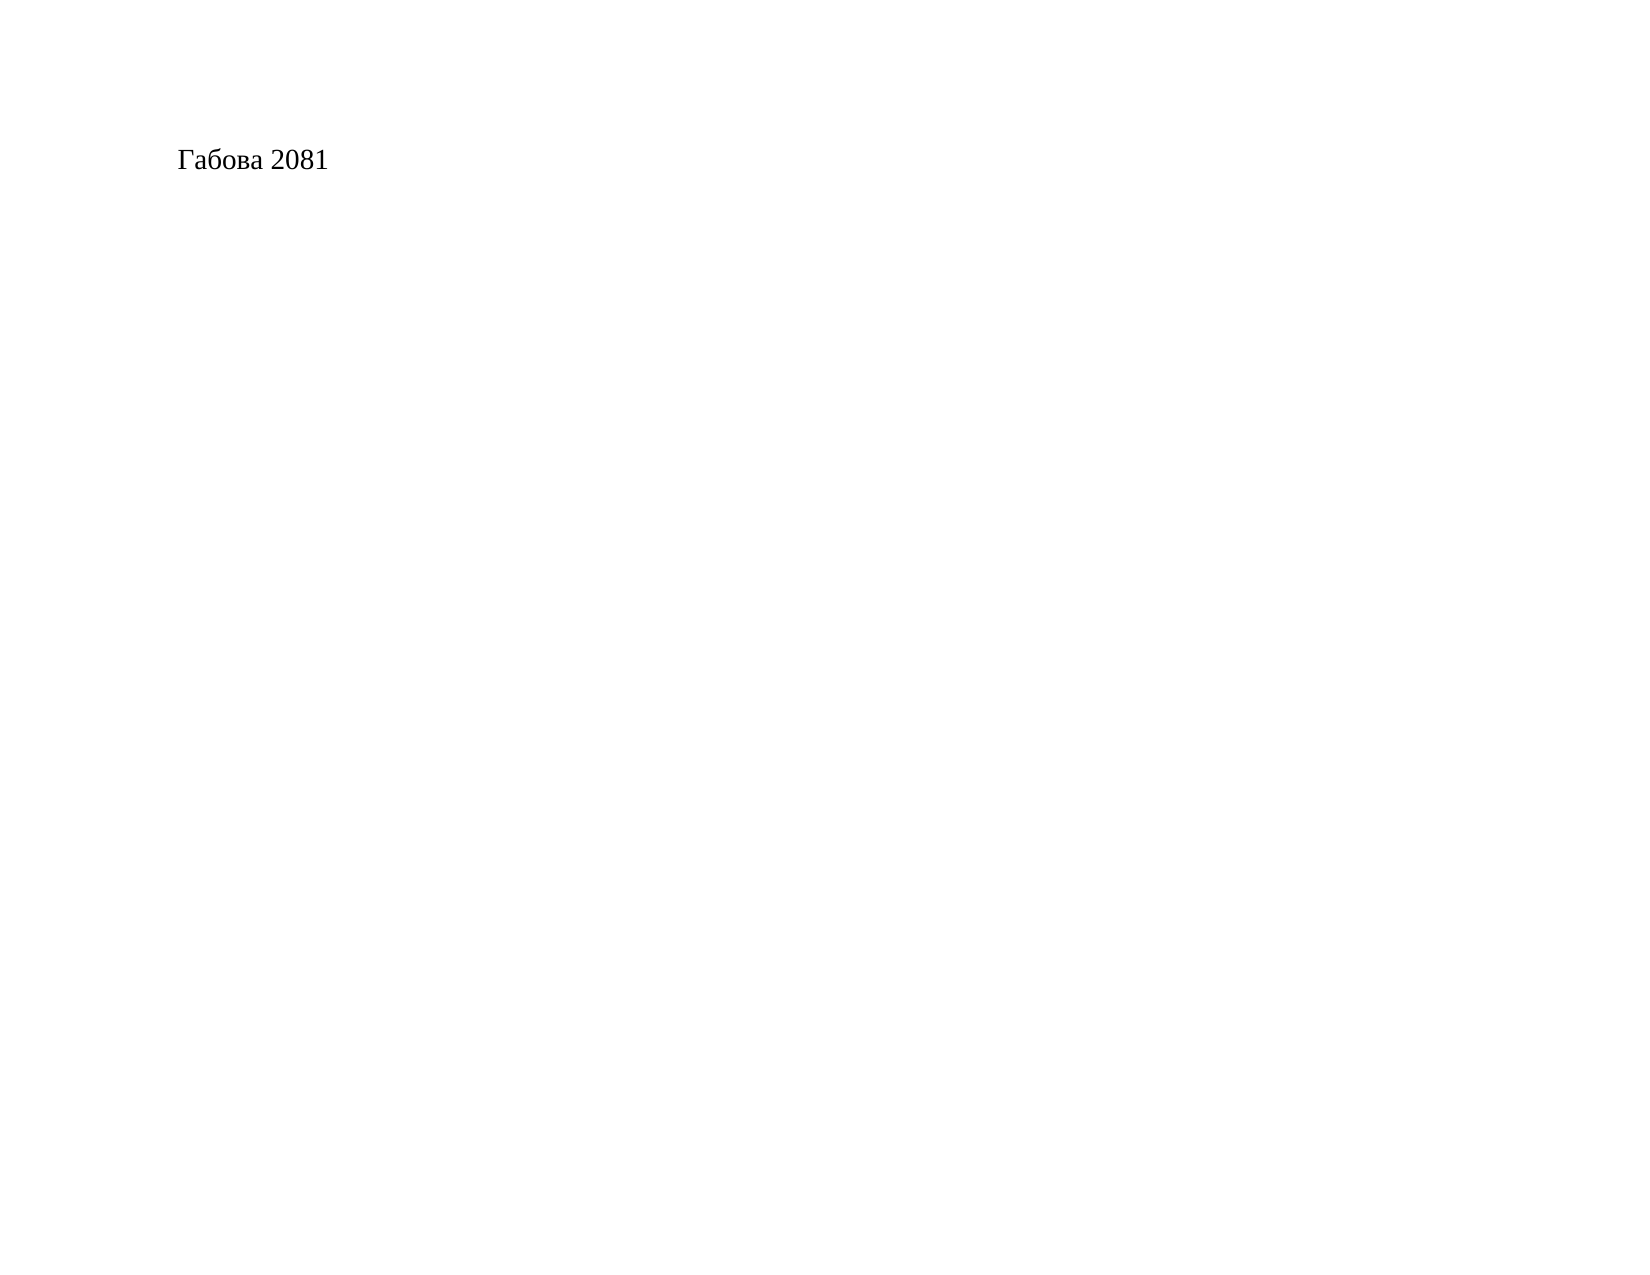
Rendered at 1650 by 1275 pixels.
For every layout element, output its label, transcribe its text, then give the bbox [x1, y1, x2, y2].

text Габова 2081 [177, 142, 1532, 175]
